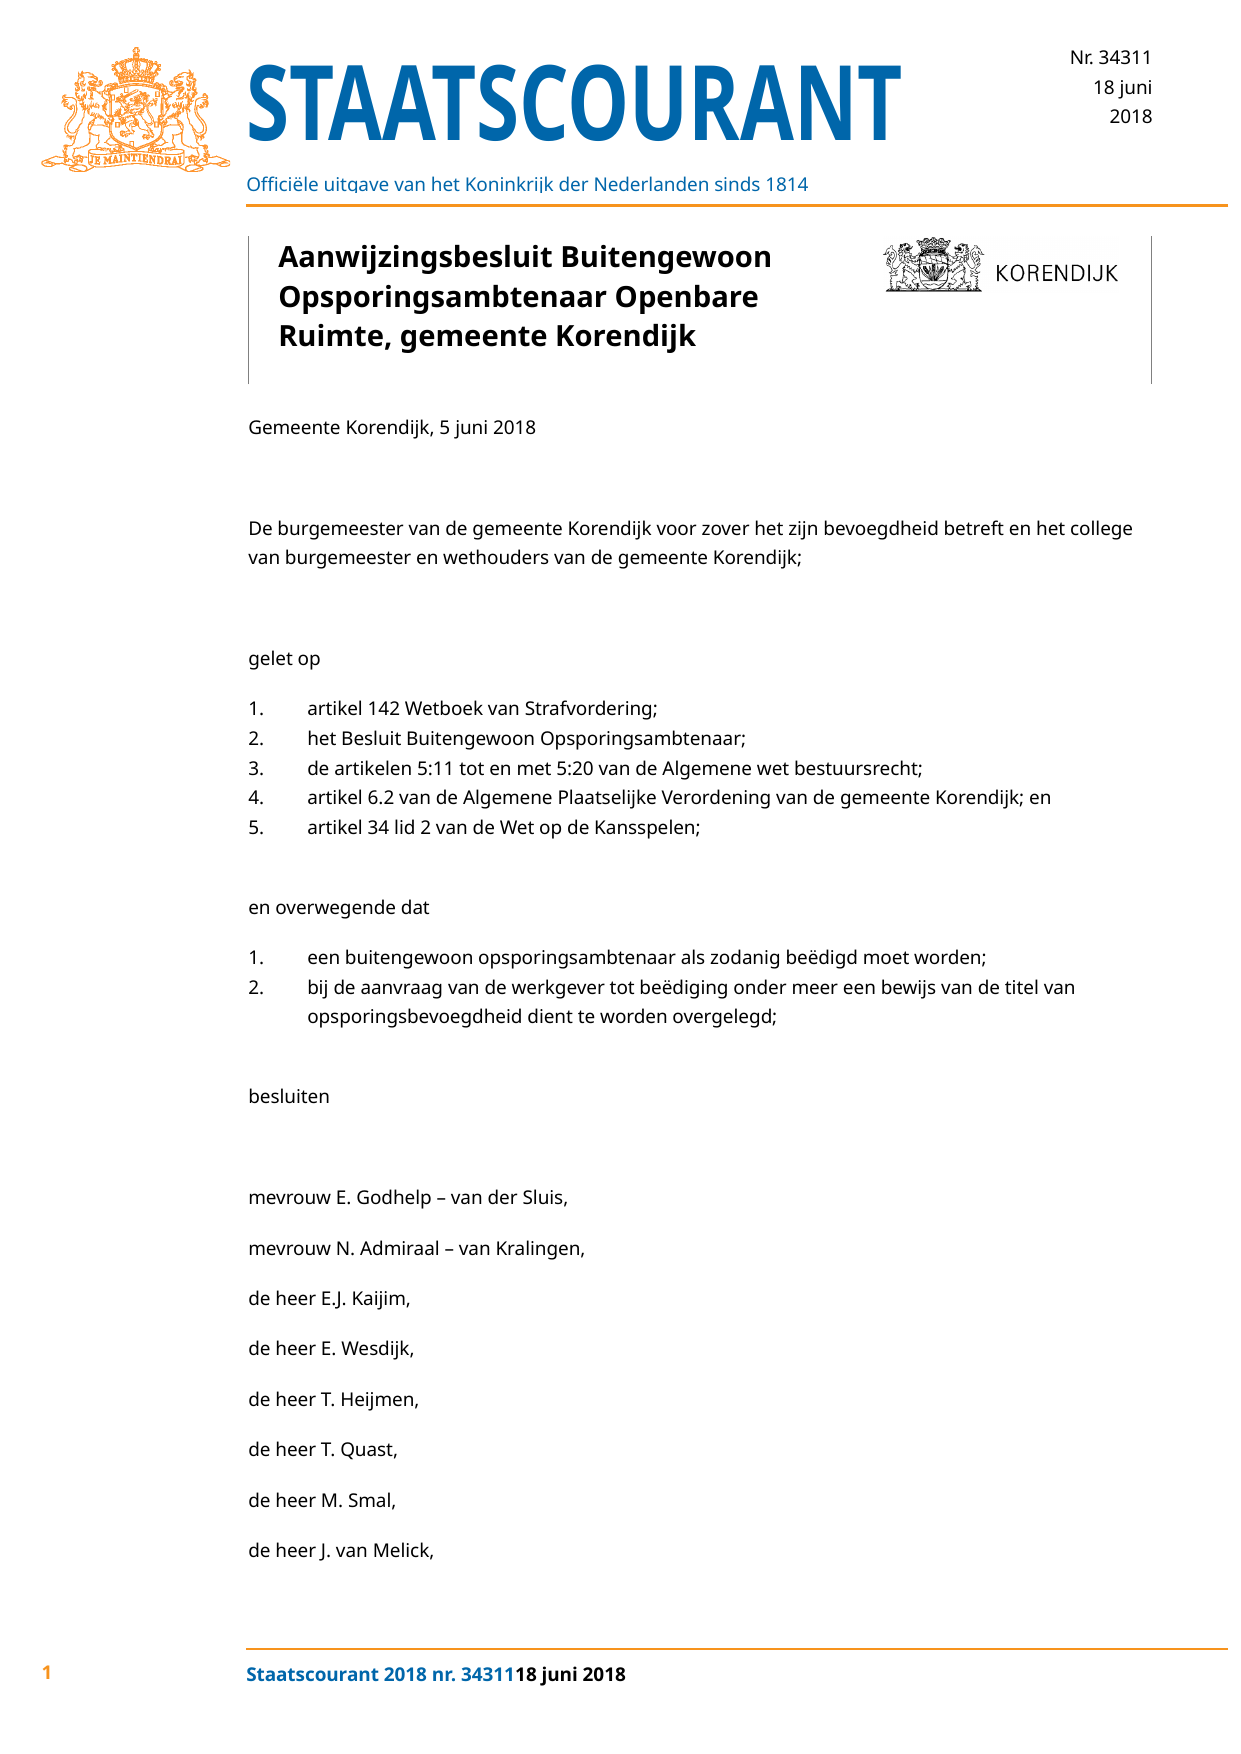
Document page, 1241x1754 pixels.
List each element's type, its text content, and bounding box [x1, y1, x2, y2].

text De burgemeester van de gemeente Korendijk voor zover het zijn bevoegdheid betreft en het college van burgemeester en wethouders van de gemeente Korendijk; [248, 515, 1152, 570]
table_header [850, 236, 882, 292]
table_header [1119, 236, 1151, 292]
text mevrouw N. Admiraal – van Kralingen, [248, 1235, 1152, 1261]
text de heer M. Smal, [248, 1487, 1152, 1513]
text de heer T. Quast, [248, 1436, 1152, 1462]
text en overwegende dat [248, 894, 1152, 920]
list artikel 34 lid 2 van de Wet op de Kansspelen; [248, 814, 1152, 840]
text gelet op [248, 645, 1152, 671]
list het Besluit Buitengewoon Opsporingsambtenaar; [248, 725, 1152, 751]
text de heer E. Wesdijk, [248, 1336, 1152, 1361]
list artikel 142 Wetboek van Strafvordering; [248, 696, 1152, 721]
list de artikelen 5:11 tot en met 5:20 van de Algemene wet bestuursrecht; [248, 755, 1152, 781]
list een buitengewoon opsporingsambtenaar als zodanig beëdigd moet worden; [248, 944, 1152, 970]
table_header [850, 293, 1151, 384]
text Gemeente Korendijk, 5 juni 2018 [248, 414, 1152, 440]
table_header Aanwijzingsbesluit Buitengewoon Opsporingsambtenaar Openbare Ruimte, gemeente Korendijk [249, 236, 850, 384]
text mevrouw E. Godhelp – van der Sluis, [248, 1184, 1152, 1210]
text de heer E.J. Kaijim, [248, 1285, 1152, 1311]
text de heer T. Heijmen, [248, 1386, 1152, 1412]
text de heer J. van Melick, [248, 1537, 1152, 1563]
picture [882, 236, 1119, 293]
text besluiten [248, 1083, 1152, 1109]
list bij de aanvraag van de werkgever tot beëdiging onder meer een bewijs van de titel van opsporingsbevoegdheid dient te worden overgelegd; [248, 974, 1152, 1029]
list artikel 6.2 van de Algemene Plaatselijke Verordening van de gemeente Korendijk; en [248, 784, 1152, 810]
picture [41, 47, 231, 172]
